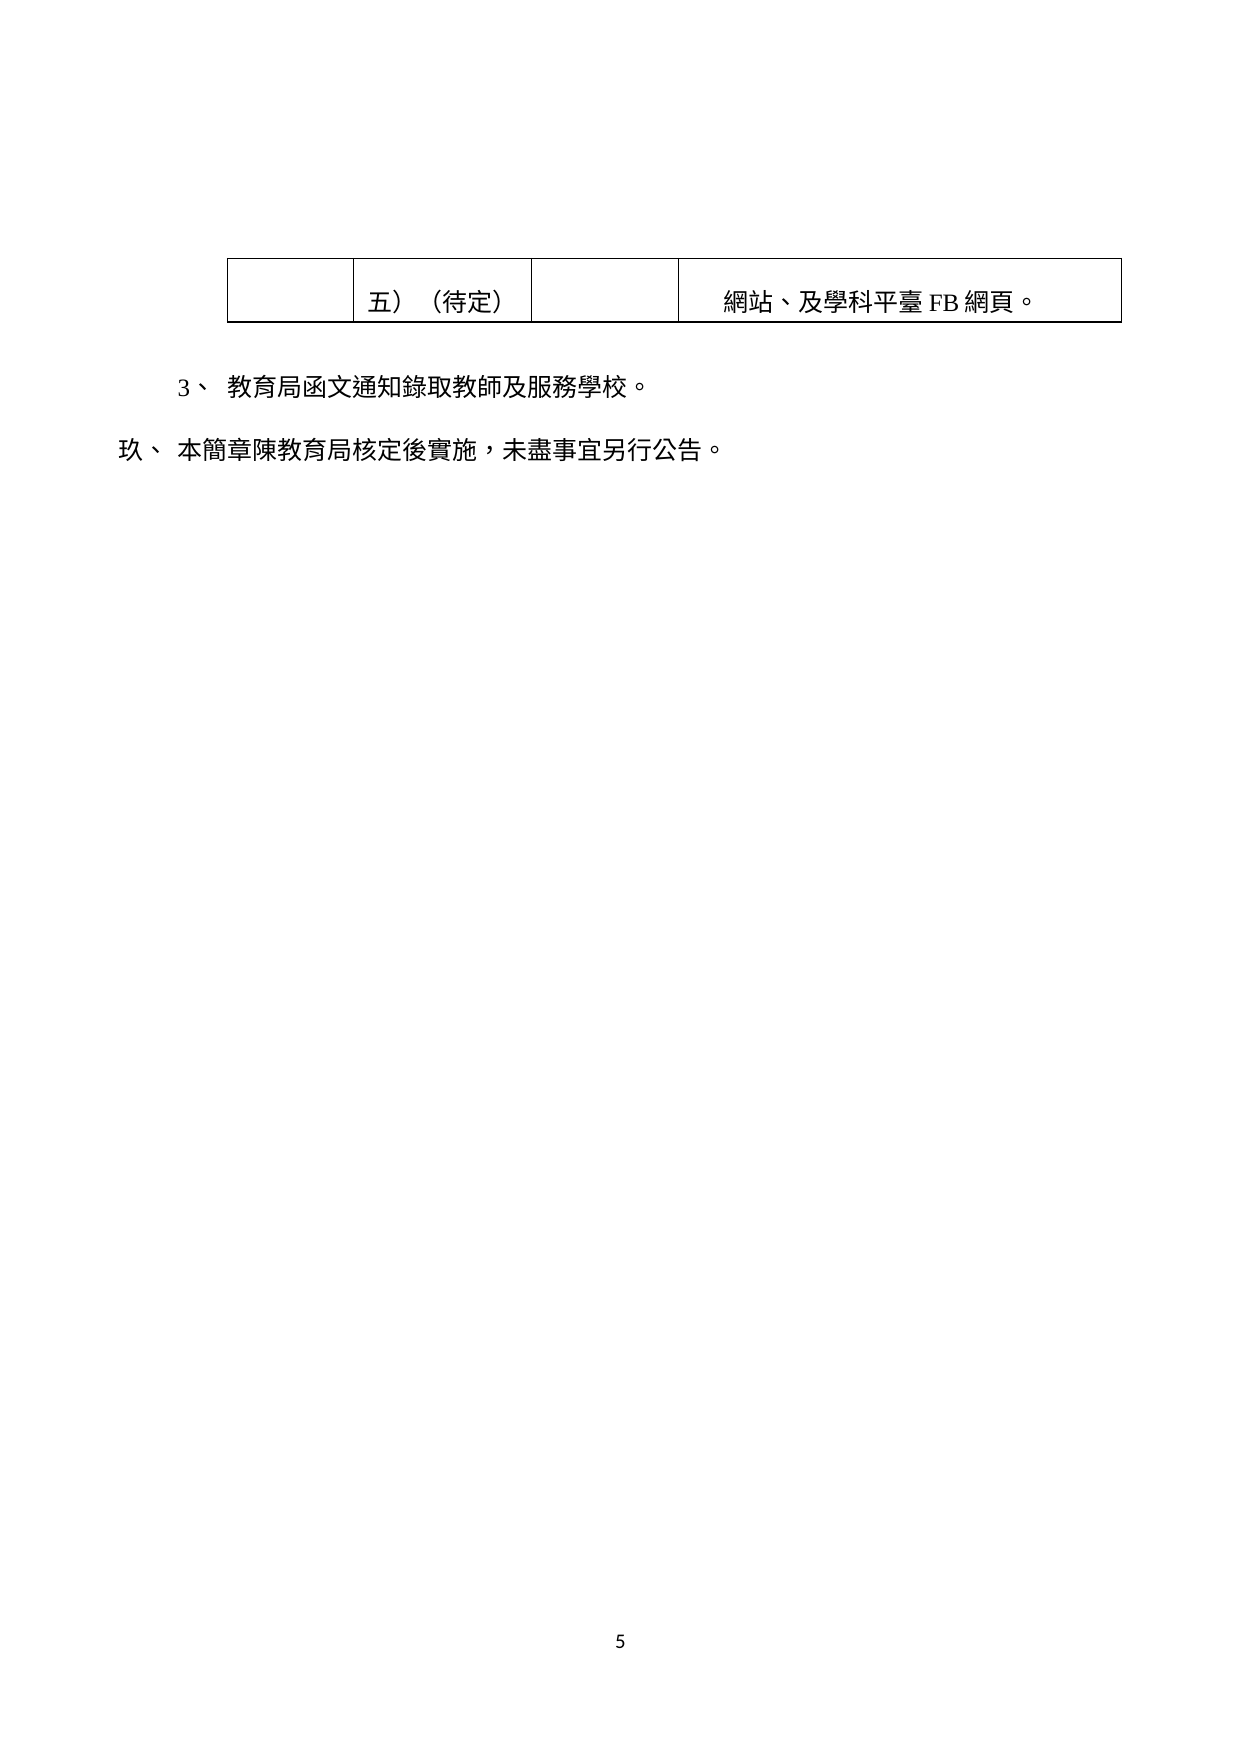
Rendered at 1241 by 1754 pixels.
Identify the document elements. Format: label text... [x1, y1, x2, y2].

table_cell [228, 259, 353, 321]
table_cell 網站、及學科平臺FB網頁。 [679, 259, 1121, 321]
table_cell [532, 259, 678, 321]
table_cell 五）（待定） [354, 259, 531, 321]
list 教育局函文通知錄取教師及服務學校。 [177, 344, 1122, 407]
list 本簡章陳教育局核定後實施，未盡事宜另行公告。 [118, 407, 1122, 469]
